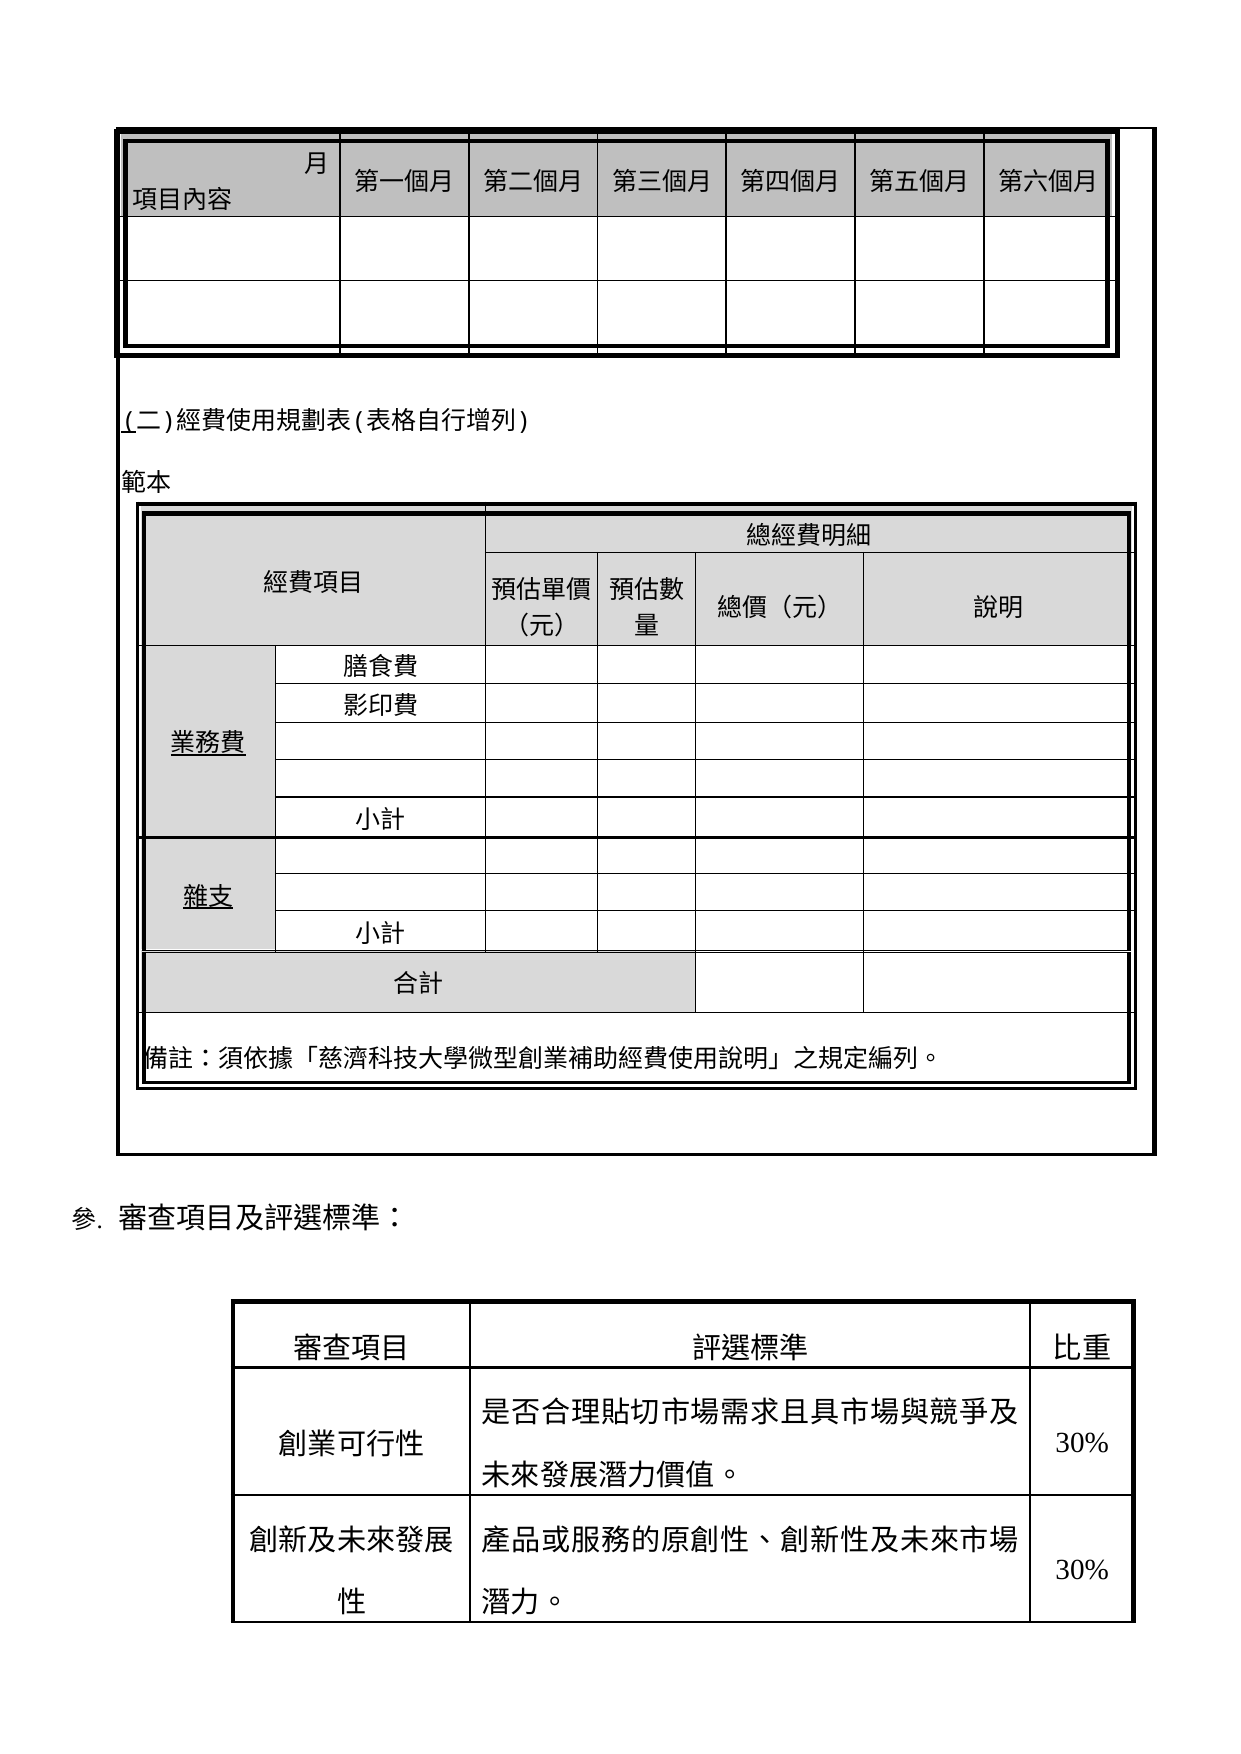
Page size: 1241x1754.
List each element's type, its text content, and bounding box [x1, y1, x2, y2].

table_header [727, 134, 854, 139]
table_header 審查項目 [235, 1304, 469, 1366]
table_cell [128, 217, 339, 280]
table_header 第四個月 [727, 143, 854, 216]
table_cell [486, 874, 597, 910]
table_cell [727, 217, 854, 280]
table_header (二)經費使用規劃表(表格自行增列) 範本 [120, 129, 1152, 1152]
table_cell 預估單價（元） [486, 553, 597, 645]
table_cell [864, 760, 1127, 796]
table_cell [598, 798, 695, 836]
table_header 第五個月 [856, 143, 983, 216]
table_cell 30% [1031, 1369, 1131, 1493]
table_cell [598, 723, 695, 759]
table_cell [727, 281, 854, 344]
table_cell 說明 [864, 553, 1127, 645]
table_cell [276, 723, 485, 759]
list 審查項目及評選標準： [71, 1174, 1122, 1237]
table_cell 業務費 [146, 646, 275, 836]
table_cell [696, 798, 863, 836]
table_cell [470, 281, 597, 344]
table_header [470, 134, 597, 139]
table_cell 小計 [276, 911, 485, 949]
table_cell 創業可行性 [235, 1369, 469, 1493]
table_cell 膳食費 [276, 646, 485, 683]
table_cell [486, 760, 597, 796]
table_cell [486, 839, 597, 873]
table_header 第一個月 [341, 143, 468, 216]
table_cell [598, 874, 695, 910]
table_cell 合計 [146, 953, 695, 1012]
table_cell [598, 839, 695, 873]
table_cell [486, 911, 597, 949]
table_cell [598, 911, 695, 949]
table_cell [864, 839, 1127, 873]
table_header [856, 134, 983, 139]
table_cell [864, 953, 1127, 1012]
table_cell [598, 646, 695, 683]
table_header 第二個月 [470, 143, 597, 216]
table_cell [696, 684, 863, 722]
table_cell 影印費 [276, 684, 485, 722]
table_header 月 項目內容 [121, 134, 339, 216]
table_cell [856, 281, 983, 344]
table_cell [276, 874, 485, 910]
table_cell 雜支 [146, 839, 275, 949]
table_cell [696, 874, 863, 910]
table_cell [598, 684, 695, 722]
table_cell [341, 217, 468, 280]
table_cell [598, 217, 725, 280]
table_cell [864, 646, 1127, 683]
table_header 第六個月 [985, 134, 1112, 216]
table_cell [598, 281, 725, 344]
table_cell [864, 684, 1127, 722]
table_cell [341, 281, 468, 344]
table_header 第三個月 [598, 143, 725, 216]
table_cell [486, 684, 597, 722]
table_cell [696, 911, 863, 949]
table_cell [486, 646, 597, 683]
table_header [598, 134, 725, 139]
table_cell [696, 646, 863, 683]
table_cell [864, 723, 1127, 759]
table_cell [128, 281, 339, 344]
table_cell [486, 723, 597, 759]
table_cell [696, 723, 863, 759]
table_cell [470, 217, 597, 280]
table_cell [276, 760, 485, 796]
table_cell [985, 217, 1105, 280]
table_header 評選標準 [471, 1304, 1029, 1366]
table_header 總經費明細 [486, 506, 1132, 552]
table_cell [486, 798, 597, 836]
table_header 比重 [1031, 1304, 1131, 1366]
table_cell 創新及未來發展性 [235, 1496, 469, 1621]
table_cell 預估數量 [598, 553, 695, 645]
table_cell 是否合理貼切市場需求且具市場與競爭及未來發展潛力價值。 [471, 1369, 1029, 1493]
table_cell [985, 281, 1105, 344]
table_cell [276, 839, 485, 873]
table_header [341, 134, 468, 139]
table_cell 30% [1031, 1496, 1131, 1621]
table_cell [864, 874, 1127, 910]
table_cell [598, 760, 695, 796]
table_cell [696, 839, 863, 873]
table_cell [696, 953, 863, 1012]
table_cell 備註：須依據「慈濟科技大學微型創業補助經費使用說明」之規定編列。 [146, 1013, 1127, 1081]
table_cell [864, 911, 1127, 949]
table_cell [696, 760, 863, 796]
table_cell 產品或服務的原創性、創新性及未來市場潛力。 [471, 1496, 1029, 1621]
table_cell [856, 217, 983, 280]
table_cell 小計 [276, 798, 485, 836]
table_cell [864, 798, 1127, 836]
table_cell 總價（元） [696, 553, 863, 645]
table_header 經費項目 [141, 506, 485, 645]
